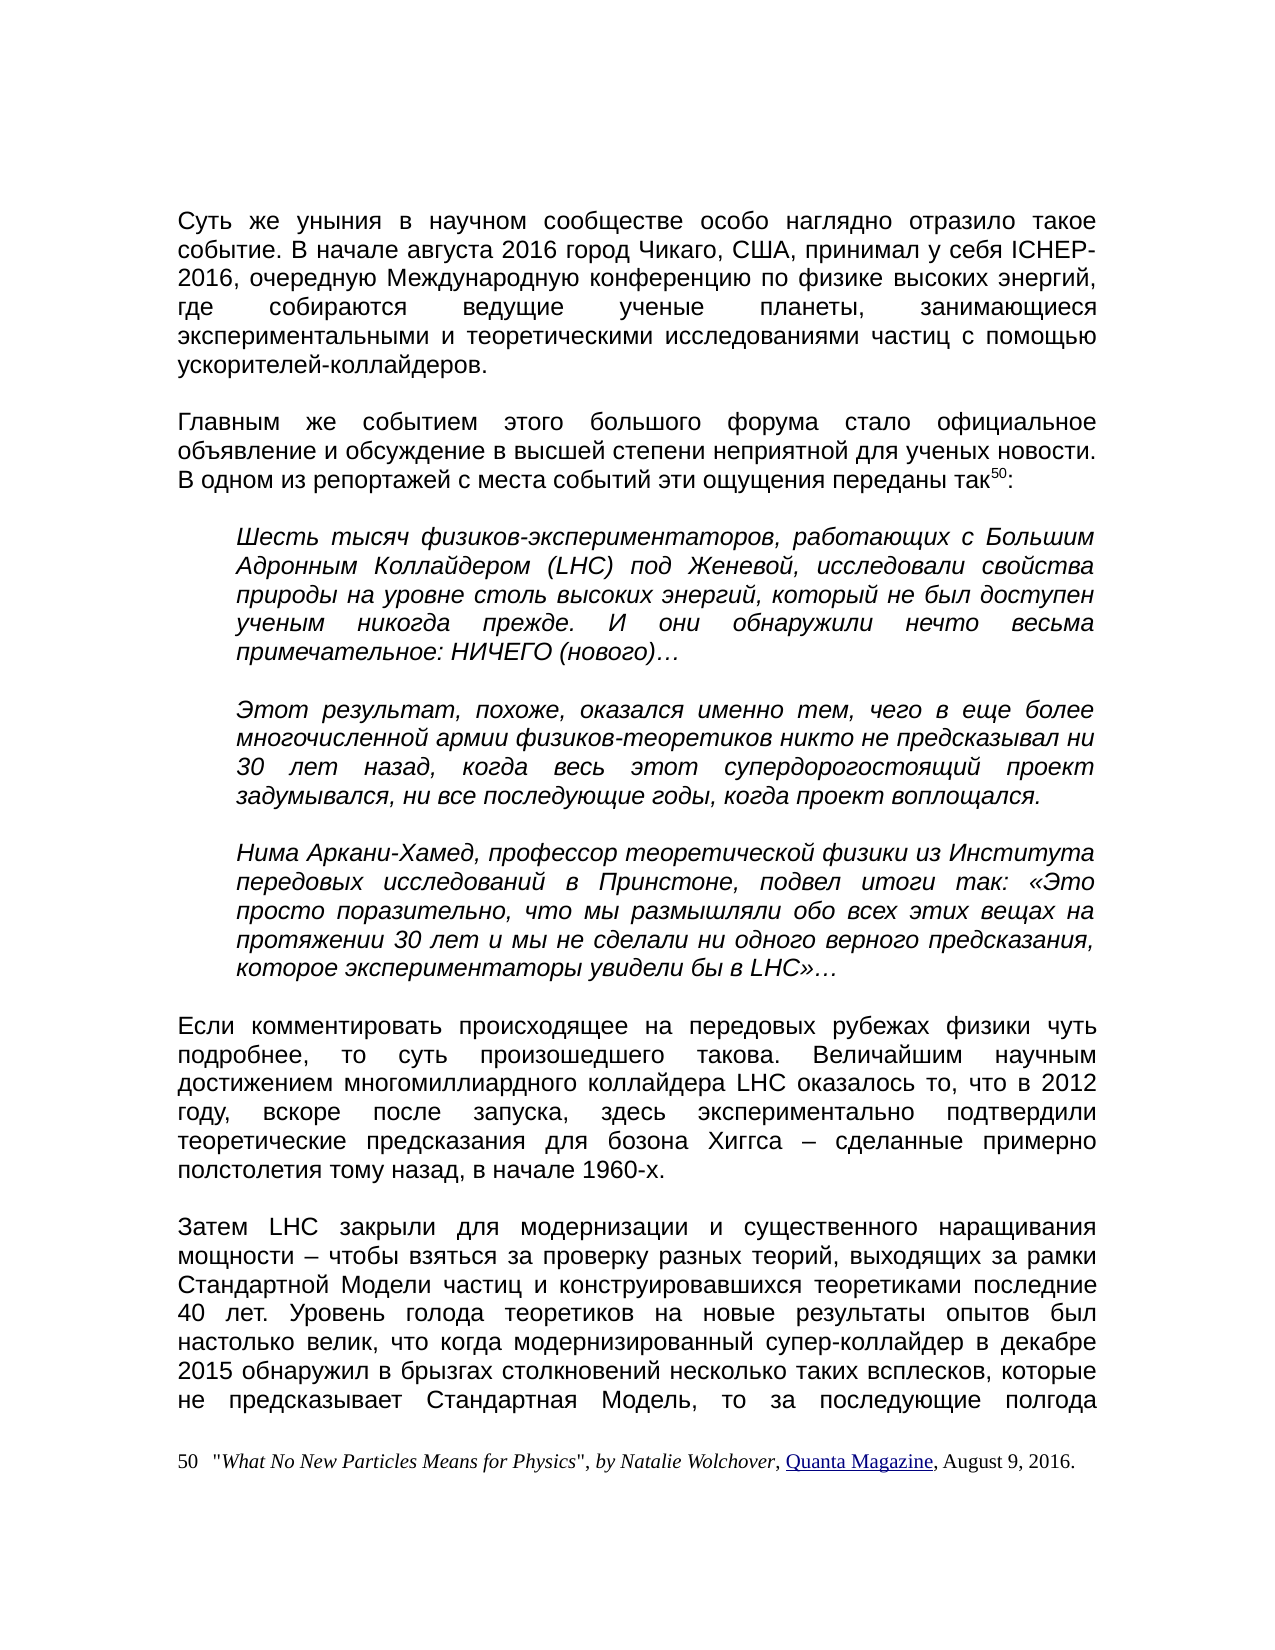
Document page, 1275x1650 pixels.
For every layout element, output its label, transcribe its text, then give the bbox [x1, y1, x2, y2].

text Затем LHC закрыли для модернизации и существенного наращивания мощности – чтобы взяться за проверку разных теорий, выходящих за рамки Стандартной Модели частиц и конструировавшихся теоретиками последние 40 лет. Уровень голода теоретиков на новые результаты опытов был настолько велик, что когда модернизированный супер-коллайдер в декабре 2015 обнаружил в брызгах столкновений несколько таких всплесков, которые не предсказывает Стандартная Модель, то за последующие полгода [177, 1212, 1098, 1413]
text "What No New Particles Means for Physics", by Natalie Wolchover, Quanta Magazine, August 9, 2016. [177, 1449, 1098, 1473]
text Главным же событием этого большого форума стало официальное объявление и обсуждение в высшей степени неприятной для ученых новости. В одном из репортажей с места событий эти ощущения переданы так: [177, 407, 1098, 493]
text Если комментировать происходящее на передовых рубежах физики чуть подробнее, то суть произошедшего такова. Величайшим научным достижением многомиллиардного коллайдера LHC оказалось то, что в 2012 году, вскоре после запуска, здесь экспериментально подтвердили теоретические предсказания для бозона Хиггса – сделанные примерно полстолетия тому назад, в начале 1960-х. [177, 1011, 1098, 1183]
text Суть же уныния в научном сообществе особо наглядно отразило такое событие. В начале августа 2016 город Чикаго, США, принимал у себя ICHEP-2016, очередную Международную конференцию по физике высоких энергий, где собираются ведущие ученые планеты, занимающиеся экспериментальными и теоретическими исследованиями частиц с помощью ускорителей-коллайдеров. [177, 206, 1098, 378]
text Нима Аркани-Хамед, профессор теоретической физики из Института передовых исследований в Принстоне, подвел итоги так: «Это просто поразительно, что мы размышляли обо всех этих вещах на протяжении 30 лет и мы не сделали ни одного верного предсказания, которое экспериментаторы увидели бы в LHC»… [236, 838, 1098, 982]
text Этот результат, похоже, оказался именно тем, чего в еще более многочисленной армии физиков-теоретиков никто не предсказывал ни 30 лет назад, когда весь этот супердорогостоящий проект задумывался, ни все последующие годы, когда проект воплощался. [236, 695, 1098, 810]
text Шесть тысяч физиков-экспериментаторов, работающих с Большим Адронным Коллайдером (LHC) под Женевой, исследовали свойства природы на уровне столь высоких энергий, который не был доступен ученым никогда прежде. И они обнаружили нечто весьма примечательное: НИЧЕГО (нового)… [236, 522, 1098, 666]
